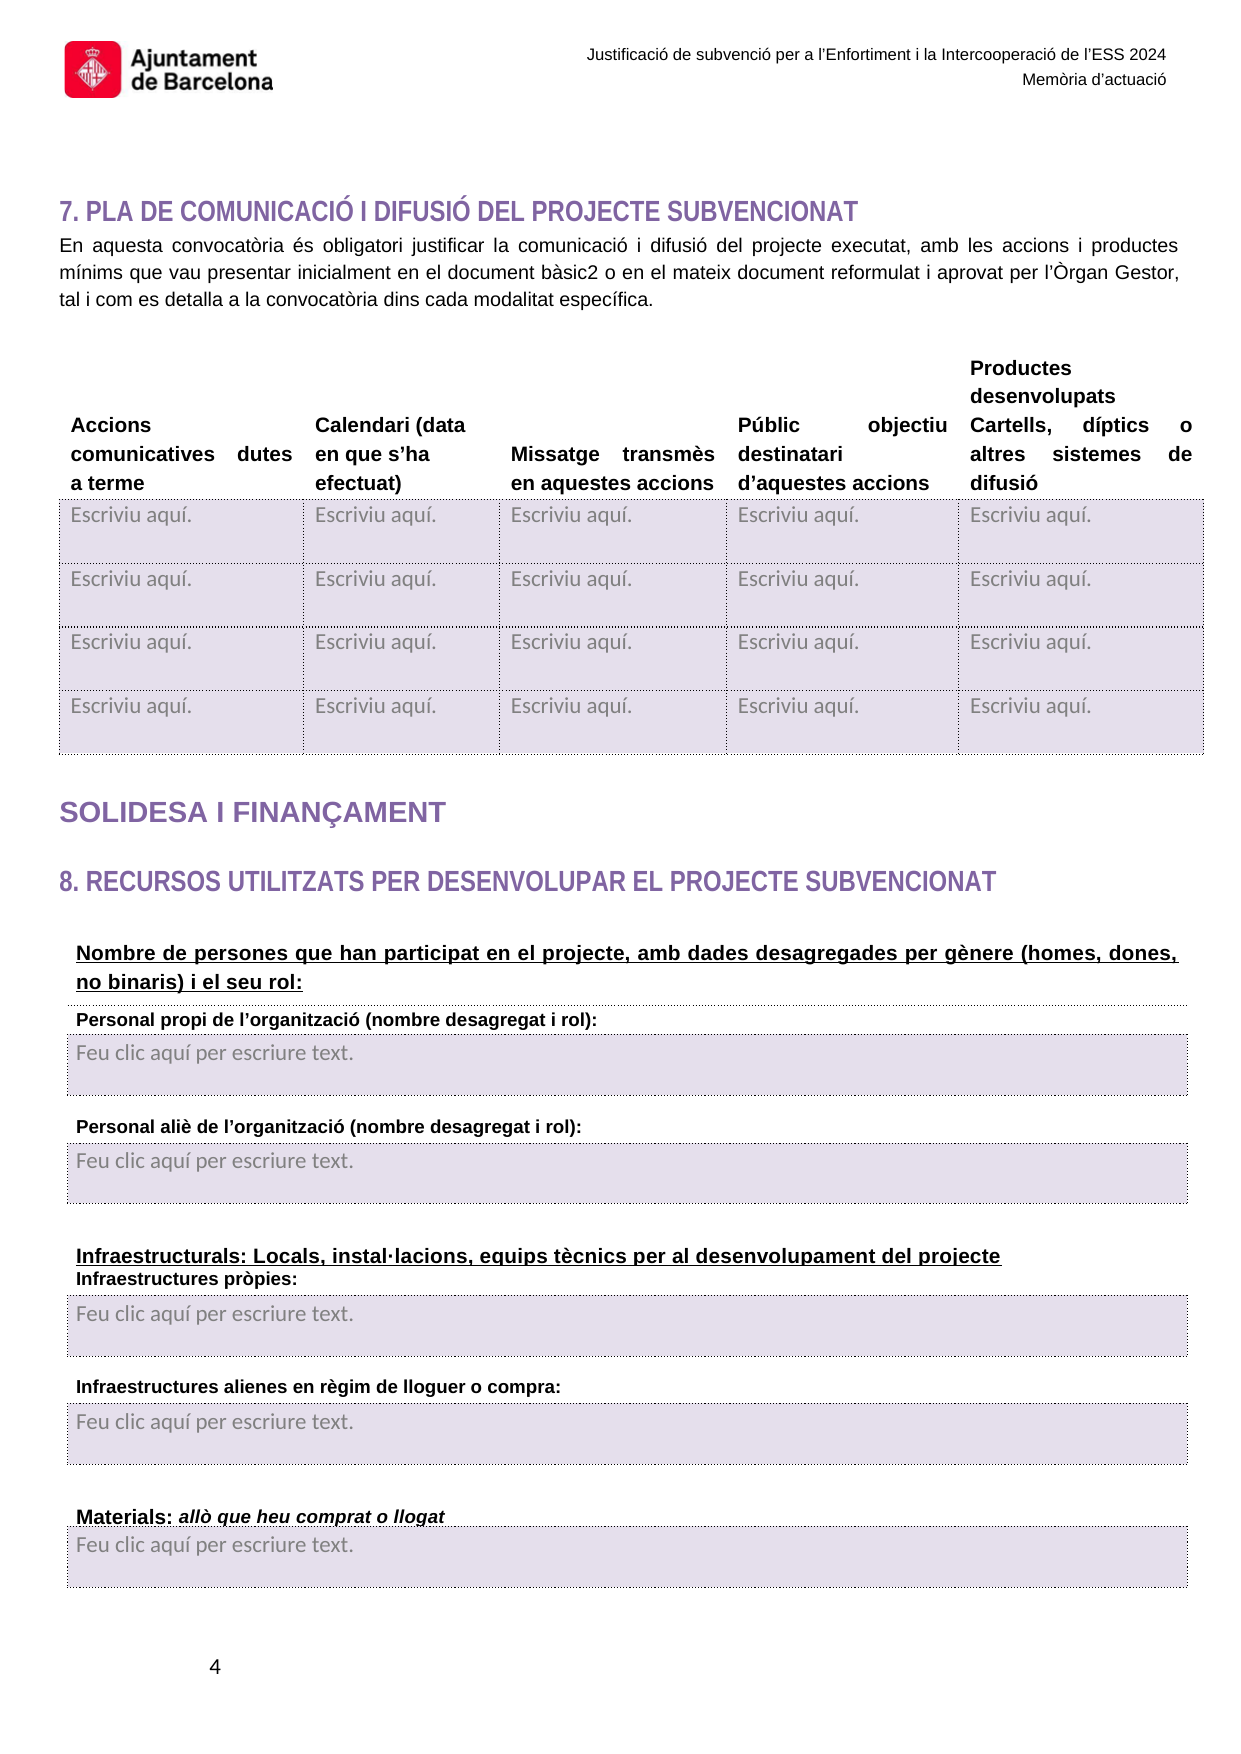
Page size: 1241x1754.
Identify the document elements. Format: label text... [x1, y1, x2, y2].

table_header Accions comunicatives dutes a terme [59, 356, 304, 499]
table_cell Escriviu aquí. [499, 690, 726, 753]
table_cell Escriviu aquí. [59, 690, 304, 753]
table_cell Escriviu aquí. [726, 499, 959, 563]
table_cell Escriviu aquí. [499, 499, 726, 563]
table_cell Escriviu aquí. [726, 563, 959, 626]
table_cell Escriviu aquí. [59, 499, 304, 563]
text 7. PLA DE COMUNICACIÓ I DIFUSIÓ DEL PROJECTE SUBVENCIONAT [59, 194, 1181, 227]
table_header Missatge transmès en aquestes accions [499, 356, 726, 499]
table_header Productes desenvolupats Cartells, díptics o altres sistemes de difusió [959, 356, 1204, 499]
table_cell Personal propi de l’organització (nombre desagregat i rol): [68, 1005, 1187, 1034]
table_cell Escriviu aquí. [959, 499, 1204, 563]
table_cell [68, 1203, 1187, 1209]
text SOLIDESA I FINANÇAMENT [59, 795, 1181, 828]
table_cell Escriviu aquí. [726, 626, 959, 690]
table_cell Escriviu aquí. [304, 563, 499, 626]
table_cell Escriviu aquí. [499, 626, 726, 690]
table_cell Feu clic aquí per escriure text. [68, 1034, 1187, 1095]
table_header Nombre de persones que han participat en el projecte, amb dades desagregades per gènere (homes, dones, no binaris) i el seu rol: [68, 933, 1187, 1005]
table_cell [68, 1587, 1187, 1593]
table_header Materials: allò que heu comprat o llogat [68, 1496, 1187, 1526]
table_cell Escriviu aquí. [726, 690, 959, 753]
table_cell Feu clic aquí per escriure text. [68, 1526, 1187, 1587]
table_header Públic objectiu destinatari d’aquestes accions [726, 356, 959, 499]
table_cell Infraestructures pròpies: [68, 1265, 1187, 1295]
table_cell Escriviu aquí. [304, 626, 499, 690]
text 8. RECURSOS UTILITZATS PER DESENVOLUPAR EL PROJECTE SUBVENCIONAT [59, 864, 1181, 897]
table_cell Escriviu aquí. [959, 626, 1204, 690]
table_cell Personal aliè de l’organització (nombre desagregat i rol): [68, 1095, 1187, 1142]
table_cell Escriviu aquí. [959, 690, 1204, 753]
table_cell Escriviu aquí. [959, 563, 1204, 626]
table_cell Infraestructures alienes en règim de lloguer o compra: [68, 1356, 1187, 1403]
table_cell Escriviu aquí. [499, 563, 726, 626]
table_cell Escriviu aquí. [59, 563, 304, 626]
table_cell Feu clic aquí per escriure text. [68, 1295, 1187, 1356]
table_cell Escriviu aquí. [304, 499, 499, 563]
table_cell Feu clic aquí per escriure text. [68, 1143, 1187, 1203]
table_cell Escriviu aquí. [59, 626, 304, 690]
table_cell [68, 1464, 1187, 1470]
table_cell Escriviu aquí. [304, 690, 499, 753]
table_header Calendari (data en que s’ha efectuat) [304, 356, 499, 499]
text En aquesta convocatòria és obligatori justificar la comunicació i difusió del projecte executat, amb les accions i productes mínims que vau presentar inicialment en el document bàsic2 o en el mateix document reformulat i aprovat per l’Òrgan Gestor, tal i com es detalla a la convocatòria dins cada modalitat específica. [59, 234, 1181, 311]
table_cell Feu clic aquí per escriure text. [68, 1403, 1187, 1464]
table_header Infraestructurals: Locals, instal·lacions, equips tècnics per al desenvolupament del projecte [68, 1236, 1187, 1265]
